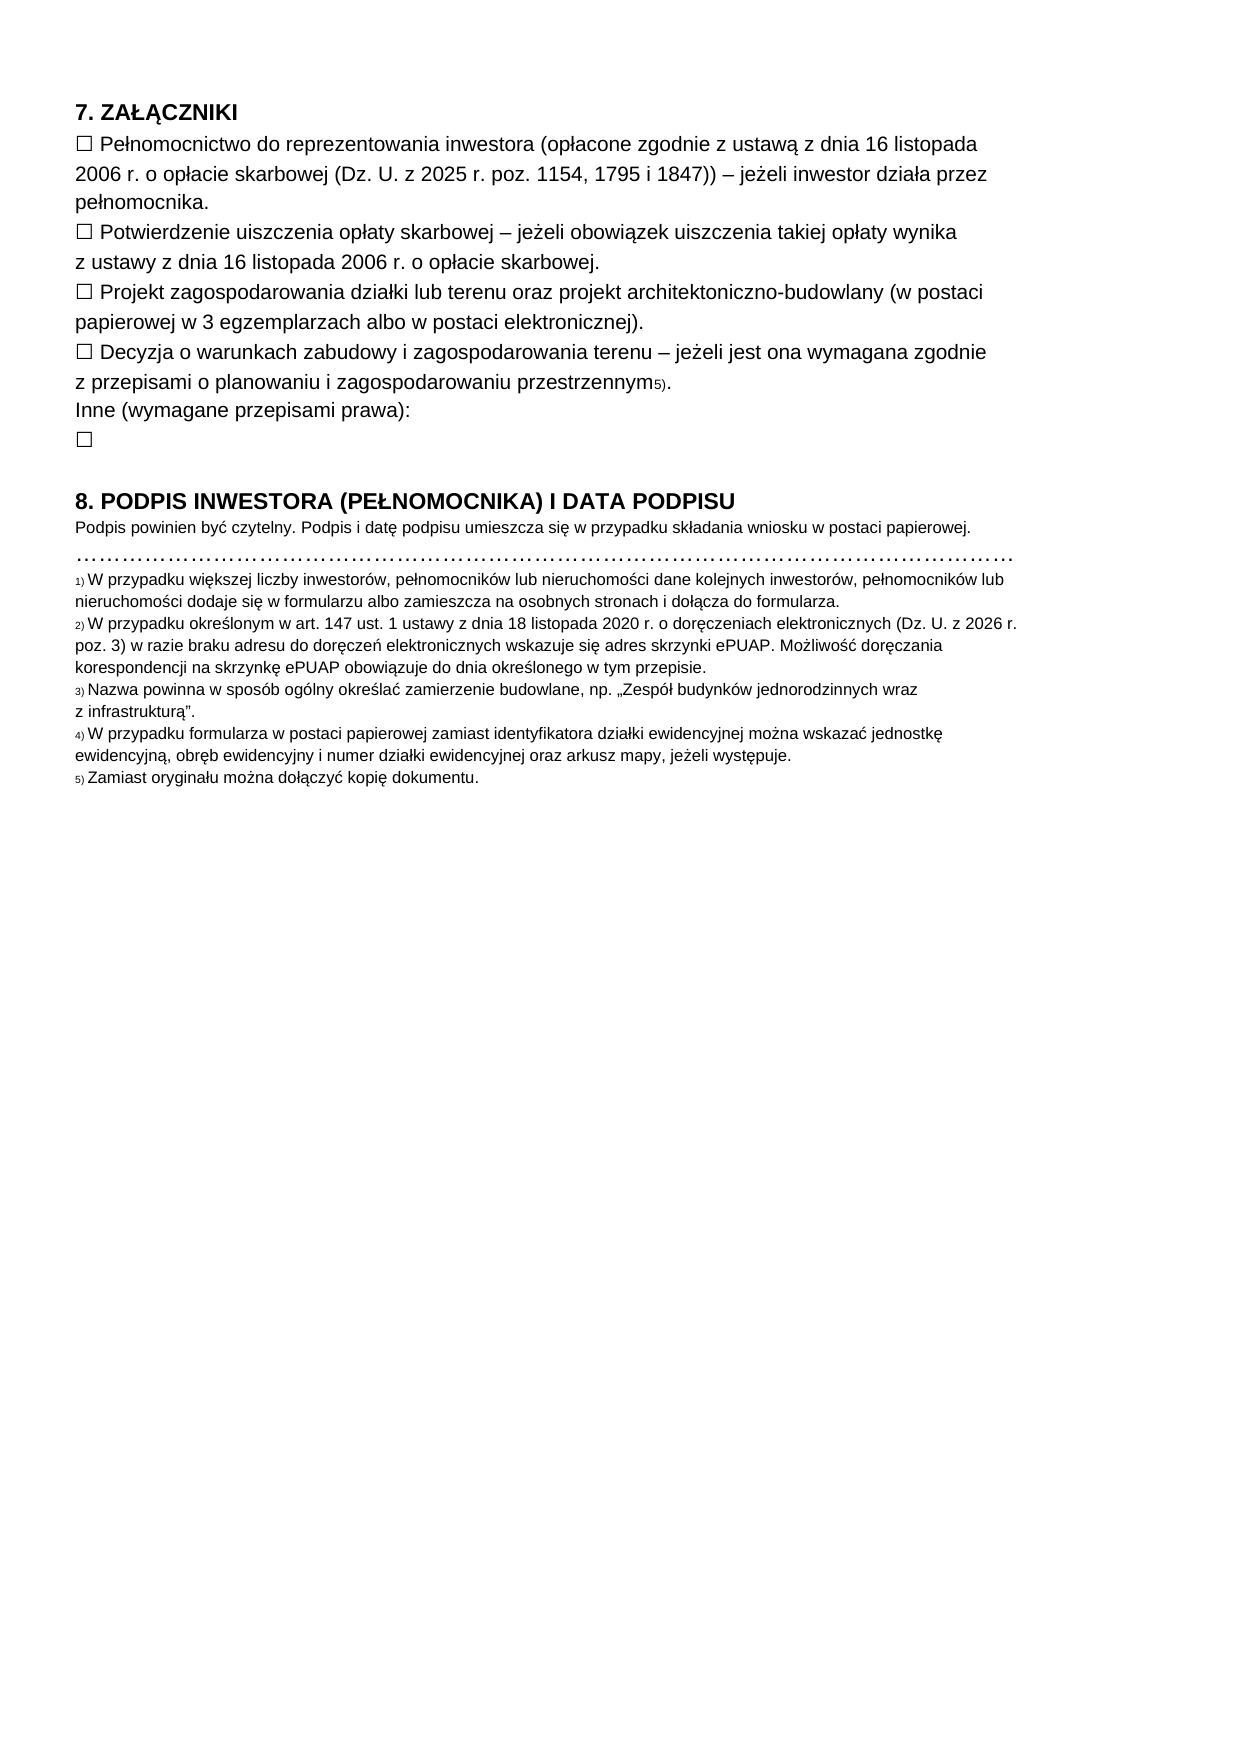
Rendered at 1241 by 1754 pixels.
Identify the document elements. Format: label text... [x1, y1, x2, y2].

text ☐ Projekt zagospodarowania działki lub terenu oraz projekt architektoniczno-budowlany (w postaci [75, 277, 1165, 306]
text ﻿ [75, 75, 1165, 99]
text poz. 3) w razie braku adresu do doręczeń elektronicznych wskazuje się adres skrzynki ePUAP. Możliwość doręczania [75, 636, 1165, 655]
text ☐ Pełnomocnictwo do reprezentowania inwestora (opłacone zgodnie z ustawą z dnia 16 listopada [75, 129, 1165, 158]
text papierowej w 3 egzemplarzach albo w postaci elektronicznej). [75, 310, 1165, 334]
text 2) W przypadku określonym w art. 147 ust. 1 ustawy z dnia 18 listopada 2020 r. o doręczeniach elektronicznych (Dz. U. z 2026 r. [75, 614, 1165, 633]
text 5) Zamiast oryginału można dołączyć kopię dokumentu. [75, 768, 1165, 787]
text z przepisami o planowaniu i zagospodarowaniu przestrzennym5). [75, 370, 1165, 394]
text …………………………………………………………………………………………………………… [75, 540, 1165, 566]
text ewidencyjną, obręb ewidencyjny i numer działki ewidencyjnej oraz arkusz mapy, jeżeli występuje. [75, 746, 1165, 765]
text z infrastrukturą”. [75, 702, 1165, 721]
text ☐ [75, 425, 1165, 453]
text 3) Nazwa powinna w sposób ogólny określać zamierzenie budowlane, np. „Zespół budynków jednorodzinnych wraz [75, 680, 1165, 699]
text z ustawy z dnia 16 listopada 2006 r. o opłacie skarbowej. [75, 250, 1165, 274]
text pełnomocnika. [75, 189, 1165, 213]
text 2006 r. o opłacie skarbowej (Dz. U. z 2025 r. poz. 1154, 1795 i 1847)) – jeżeli inwestor działa przez [75, 162, 1165, 186]
text Podpis powinien być czytelny. Podpis i datę podpisu umieszcza się w przypadku składania wniosku w postaci papierowej. [75, 518, 1165, 537]
text 8. PODPIS INWESTORA (PEŁNOMOCNIKA) I DATA PODPISU [75, 488, 1165, 514]
text Inne (wymagane przepisami prawa): [75, 397, 1165, 421]
text 7. ZAŁĄCZNIKI [75, 99, 1165, 126]
text ☐ Decyzja o warunkach zabudowy i zagospodarowania terenu – jeżeli jest ona wymagana zgodnie [75, 337, 1165, 366]
text ☐ Potwierdzenie uiszczenia opłaty skarbowej – jeżeli obowiązek uiszczenia takiej opłaty wynika [75, 217, 1165, 246]
text korespondencji na skrzynkę ePUAP obowiązuje do dnia określonego w tym przepisie. [75, 658, 1165, 677]
text nieruchomości dodaje się w formularzu albo zamieszcza na osobnych stronach i dołącza do formularza. [75, 592, 1165, 611]
text 1) W przypadku większej liczby inwestorów, pełnomocników lub nieruchomości dane kolejnych inwestorów, pełnomocników lub [75, 570, 1165, 589]
text 4) W przypadku formularza w postaci papierowej zamiast identyfikatora działki ewidencyjnej można wskazać jednostkę [75, 724, 1165, 743]
